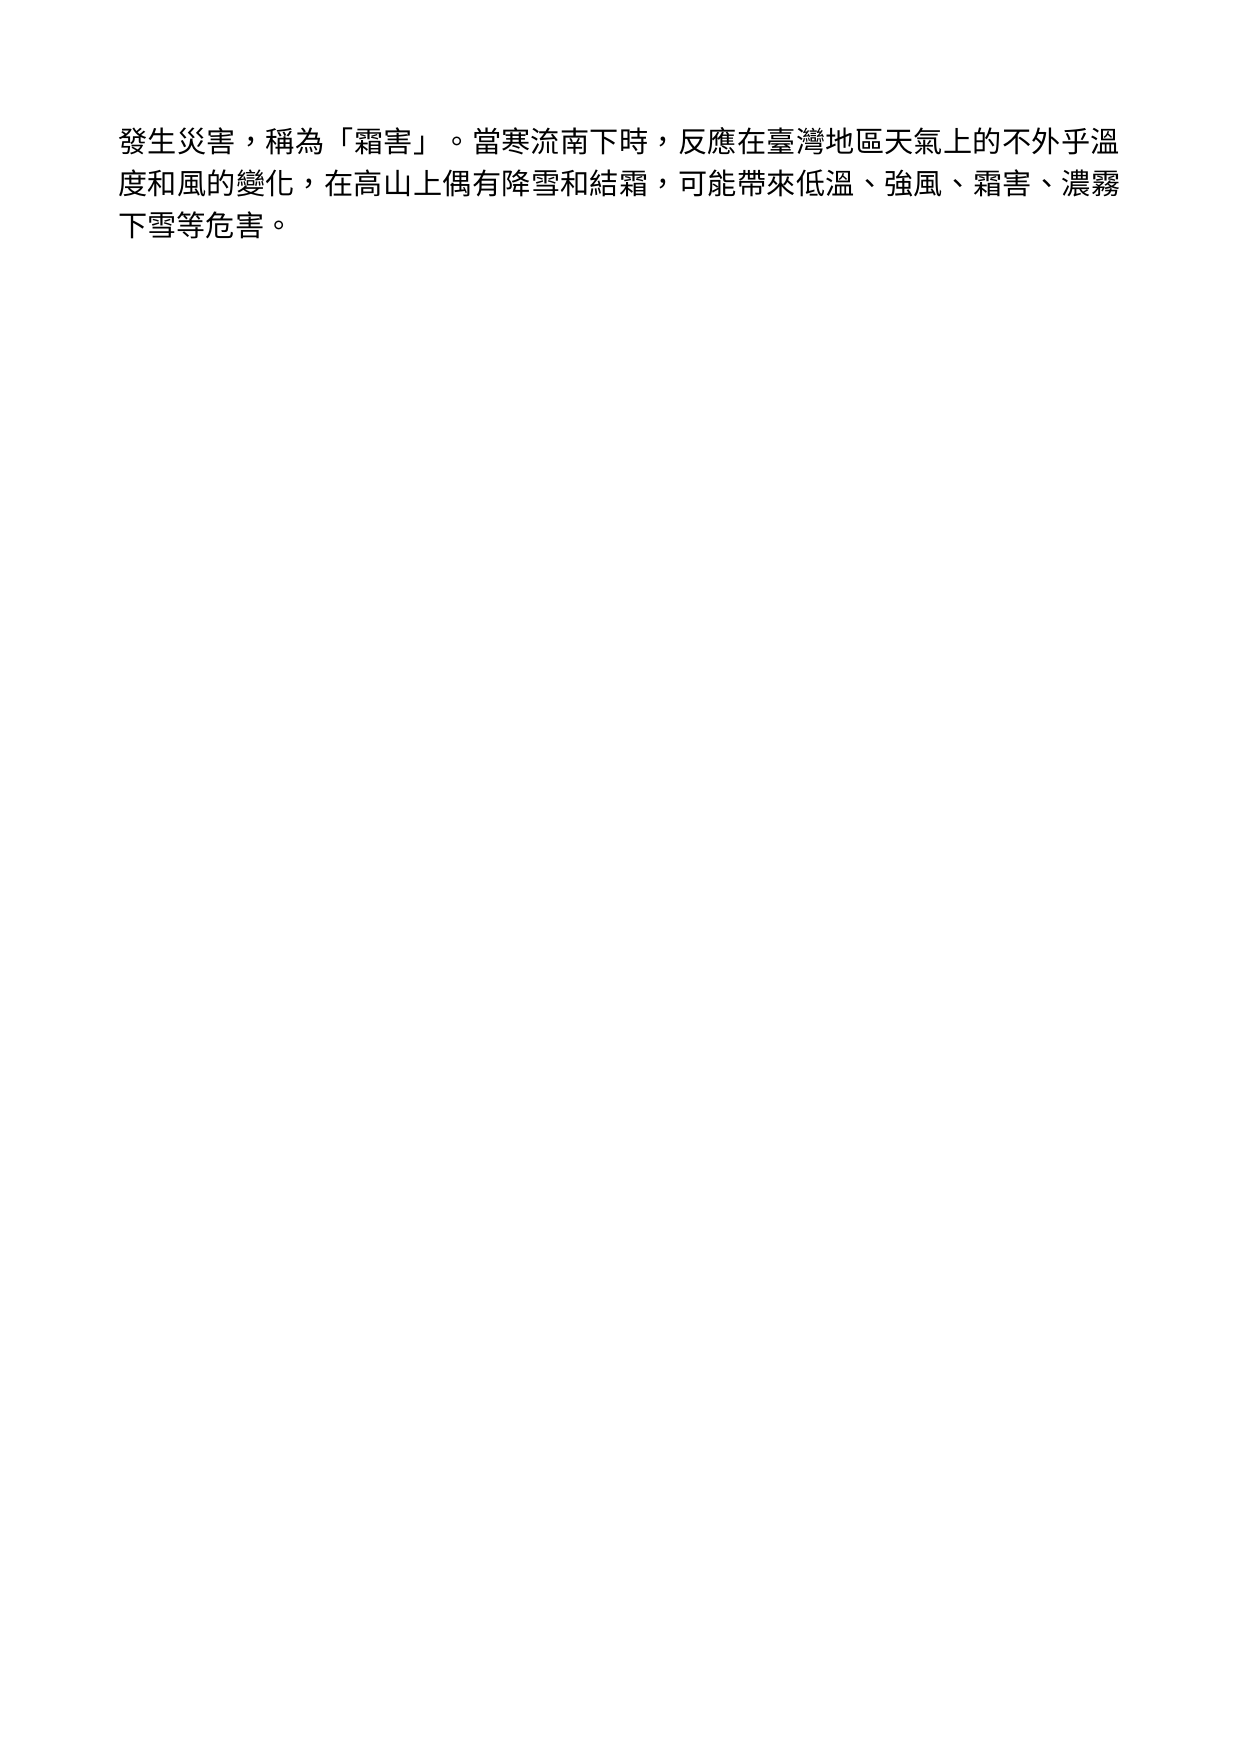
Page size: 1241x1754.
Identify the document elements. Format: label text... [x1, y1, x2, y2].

list 當強烈大陸冷氣團逼近，使得某一平地地區的氣溫降到攝氏10度以下時，氣象局會發布「低溫特報」。這時在郊區空曠地帶、沿海、山坡等地氣溫都會降得比都市更低，可能低到7、8度或5、6度，很容易造成農作物和養殖魚類的損害，稱為「寒害」；如果溫度再降，在山坡地就可能會降至零度或更低而發生災害，稱為「霜害」。當寒流南下時，反應在臺灣地區天氣上的不外乎溫度和風的變化，在高山上偶有降雪和結霜，可能帶來低溫、強風、霜害、濃霧、下雪等危害。 [118, 118, 1122, 245]
